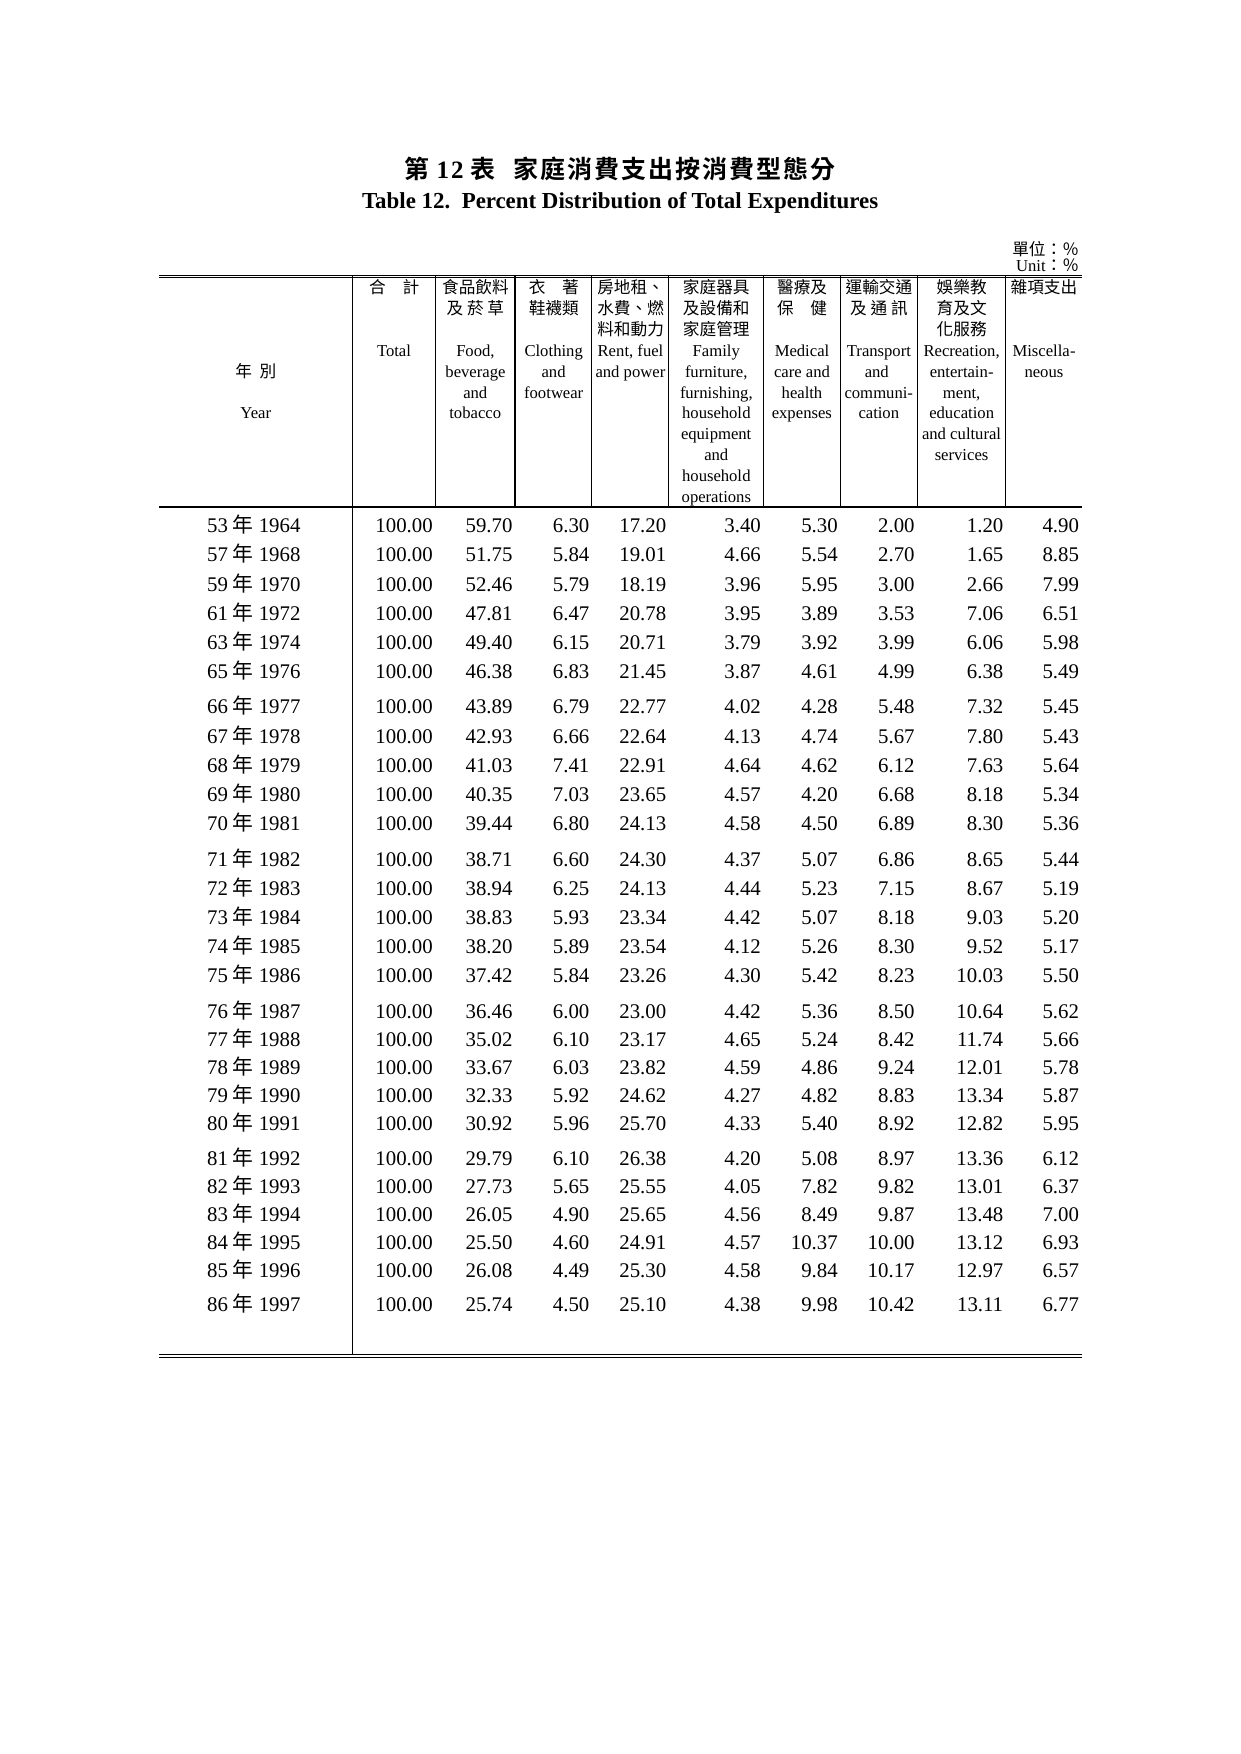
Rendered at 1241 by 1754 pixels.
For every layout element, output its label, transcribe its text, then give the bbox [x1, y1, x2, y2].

table_cell [840, 508, 917, 513]
table_cell 81年 [159, 1145, 256, 1173]
table_cell 食品飲料及 菸 草 Food, beverage and tobacco [436, 278, 514, 506]
table_cell 13.01 [917, 1173, 1006, 1201]
table_cell 59年 [159, 571, 256, 600]
table_cell 5.34 [1006, 781, 1082, 811]
table_cell 86年 [159, 1292, 256, 1320]
table_cell 9.52 [917, 934, 1006, 963]
table_cell [592, 508, 669, 513]
table_cell 100.00 [353, 1111, 435, 1139]
table_cell [353, 1139, 435, 1145]
table_cell [256, 1286, 352, 1292]
table_cell 25.30 [592, 1258, 669, 1286]
table_cell [669, 1286, 763, 1292]
table_cell 4.74 [763, 723, 840, 752]
table_cell 43.89 [435, 694, 515, 723]
table_cell 10.42 [840, 1292, 917, 1320]
table_cell 4.49 [515, 1258, 592, 1286]
table_cell 3.87 [669, 659, 763, 688]
table_cell 38.83 [435, 904, 515, 933]
table_cell 4.50 [515, 1292, 592, 1320]
table_cell 73年 [159, 904, 256, 933]
table_cell 5.07 [763, 904, 840, 933]
table_cell 3.92 [763, 629, 840, 658]
table_cell [592, 992, 669, 998]
table_cell [159, 1348, 256, 1354]
table_cell 6.83 [515, 659, 592, 688]
table_cell 5.23 [763, 875, 840, 904]
table_cell [435, 840, 515, 846]
table_cell 78年 [159, 1054, 256, 1082]
table_cell 71年 [159, 846, 256, 875]
table_cell 26.38 [592, 1145, 669, 1173]
table_cell 合 計 Total [353, 278, 435, 506]
table_cell 6.60 [515, 846, 592, 875]
table_cell 33.67 [435, 1054, 515, 1082]
table_cell 5.45 [1006, 694, 1082, 723]
table_cell 6.86 [840, 846, 917, 875]
table_cell 12.82 [917, 1111, 1006, 1139]
table_cell [592, 1286, 669, 1292]
table_cell [515, 992, 592, 998]
table_cell 5.50 [1006, 963, 1082, 992]
table_cell 6.00 [515, 998, 592, 1026]
table_cell [592, 1348, 669, 1354]
table_cell 4.02 [669, 694, 763, 723]
table_cell 5.96 [515, 1111, 592, 1139]
table_cell 8.18 [917, 781, 1006, 811]
table_cell 32.33 [435, 1083, 515, 1111]
table_cell 82年 [159, 1173, 256, 1201]
table_cell 7.06 [917, 600, 1006, 629]
table_cell 100.00 [353, 513, 435, 542]
table_cell [515, 1320, 592, 1348]
table_cell [256, 1320, 352, 1348]
table_cell 8.65 [917, 846, 1006, 875]
table_cell 8.18 [840, 904, 917, 933]
table_cell 4.57 [669, 1229, 763, 1257]
table_cell 2.00 [840, 513, 917, 542]
table_cell [917, 688, 1006, 694]
table_cell 51.75 [435, 542, 515, 571]
table_cell 4.50 [763, 811, 840, 840]
table_cell [256, 992, 352, 998]
table_cell [763, 1348, 840, 1354]
table_cell 100.00 [353, 571, 435, 600]
table_cell 36.46 [435, 998, 515, 1026]
table_cell 1979 [256, 752, 352, 781]
table_cell 12.01 [917, 1054, 1006, 1082]
table_cell [763, 1286, 840, 1292]
table_cell 13.11 [917, 1292, 1006, 1320]
table_cell [592, 688, 669, 694]
table_cell 7.32 [917, 694, 1006, 723]
table_cell 5.64 [1006, 752, 1082, 781]
table_cell 6.12 [840, 752, 917, 781]
table_cell 100.00 [353, 904, 435, 933]
table_cell [917, 840, 1006, 846]
table_cell 9.82 [840, 1173, 917, 1201]
table_cell 8.23 [840, 963, 917, 992]
table_cell 100.00 [353, 1229, 435, 1257]
table_cell 4.65 [669, 1026, 763, 1054]
table_header 第12表 家庭消費支出按消費型態分 [159, 150, 1082, 187]
table_cell 77年 [159, 1026, 256, 1054]
table_cell [763, 508, 840, 513]
table_cell 5.92 [515, 1083, 592, 1111]
table_cell 衣 著 鞋襪類 Clothing and footwear [516, 278, 591, 506]
table_cell 4.64 [669, 752, 763, 781]
table_cell 5.40 [763, 1111, 840, 1139]
table_cell 1991 [256, 1111, 352, 1139]
table_cell [669, 688, 763, 694]
table_cell 25.55 [592, 1173, 669, 1201]
table_cell 42.93 [435, 723, 515, 752]
table_cell Unit：％ [159, 258, 1082, 275]
table_cell 63年 [159, 629, 256, 658]
table_cell 4.61 [763, 659, 840, 688]
table_cell 24.30 [592, 846, 669, 875]
table_cell 100.00 [353, 934, 435, 963]
table_cell [256, 1348, 352, 1354]
table_cell 100.00 [353, 1145, 435, 1173]
table_cell [159, 1320, 256, 1348]
table_cell 26.05 [435, 1201, 515, 1229]
table_cell 41.03 [435, 752, 515, 781]
table_cell 37.42 [435, 963, 515, 992]
table_cell [592, 1320, 669, 1348]
table_cell 6.03 [515, 1054, 592, 1082]
table_cell 8.83 [840, 1083, 917, 1111]
table_cell 4.62 [763, 752, 840, 781]
table_cell 39.44 [435, 811, 515, 840]
table_cell 5.19 [1006, 875, 1082, 904]
table_cell 1981 [256, 811, 352, 840]
table_cell 4.37 [669, 846, 763, 875]
table_cell [515, 1286, 592, 1292]
table_cell 1994 [256, 1201, 352, 1229]
table_cell 24.62 [592, 1083, 669, 1111]
table_cell 4.90 [515, 1201, 592, 1229]
table_cell 4.66 [669, 542, 763, 571]
table_cell 85年 [159, 1258, 256, 1286]
table_cell 5.26 [763, 934, 840, 963]
table_cell 3.96 [669, 571, 763, 600]
table_cell 5.17 [1006, 934, 1082, 963]
table_cell 4.86 [763, 1054, 840, 1082]
table_cell 1964 [256, 513, 352, 542]
table_cell 1996 [256, 1258, 352, 1286]
table_cell [353, 688, 435, 694]
table_cell 5.65 [515, 1173, 592, 1201]
table_cell 100.00 [353, 998, 435, 1026]
table_cell 醫療及 保 健 Medical care and health expenses [764, 278, 840, 506]
table_cell 29.79 [435, 1145, 515, 1173]
table_cell 13.48 [917, 1201, 1006, 1229]
table_cell 100.00 [353, 1054, 435, 1082]
table_cell 100.00 [353, 694, 435, 723]
table_cell [763, 992, 840, 998]
table_cell 7.00 [1006, 1201, 1082, 1229]
table_cell 5.43 [1006, 723, 1082, 752]
table_cell 38.20 [435, 934, 515, 963]
table_cell 100.00 [353, 629, 435, 658]
table_cell 100.00 [353, 1173, 435, 1201]
table_cell 5.42 [763, 963, 840, 992]
table_cell [515, 840, 592, 846]
table_cell 9.03 [917, 904, 1006, 933]
table_cell Table 12. Percent Distribution of Total Expenditures [159, 188, 1082, 242]
table_cell 房地租、水費、燃料和動力 Rent, fuel and power [592, 278, 668, 506]
table_cell [917, 1320, 1006, 1348]
table_cell 74年 [159, 934, 256, 963]
table_cell 1988 [256, 1026, 352, 1054]
table_cell 4.57 [669, 781, 763, 811]
table_cell [840, 1139, 917, 1145]
table_cell 1984 [256, 904, 352, 933]
table_cell 79年 [159, 1083, 256, 1111]
table_cell 3.79 [669, 629, 763, 658]
table_cell 6.77 [1006, 1292, 1082, 1320]
table_cell 7.63 [917, 752, 1006, 781]
table_cell [840, 992, 917, 998]
table_cell [435, 1348, 515, 1354]
table_cell 9.24 [840, 1054, 917, 1082]
table_cell 娛樂教 育及文 化服務 Recreation, entertain­ment, education and cultural services [918, 278, 1005, 506]
table_cell 6.66 [515, 723, 592, 752]
table_cell 5.67 [840, 723, 917, 752]
table_cell 8.85 [1006, 542, 1082, 571]
table_cell 5.20 [1006, 904, 1082, 933]
table_cell 57年 [159, 542, 256, 571]
table_cell 76年 [159, 998, 256, 1026]
table_cell [435, 1320, 515, 1348]
table_cell 5.84 [515, 963, 592, 992]
table_cell 23.82 [592, 1054, 669, 1082]
table_cell 5.49 [1006, 659, 1082, 688]
table_cell 9.84 [763, 1258, 840, 1286]
table_cell 4.38 [669, 1292, 763, 1320]
table_cell 100.00 [353, 600, 435, 629]
table_cell [435, 1286, 515, 1292]
table_cell 23.54 [592, 934, 669, 963]
table_cell [840, 840, 917, 846]
table_cell [763, 840, 840, 846]
table_cell 25.70 [592, 1111, 669, 1139]
table_cell 1976 [256, 659, 352, 688]
table_cell 100.00 [353, 542, 435, 571]
table_cell 6.30 [515, 513, 592, 542]
table_cell 53年 [159, 513, 256, 542]
table_cell 100.00 [353, 1026, 435, 1054]
table_cell 4.12 [669, 934, 763, 963]
table_cell 4.20 [669, 1145, 763, 1173]
table_cell 100.00 [353, 1201, 435, 1229]
table_cell 66年 [159, 694, 256, 723]
table_cell 5.98 [1006, 629, 1082, 658]
table_cell 3.00 [840, 571, 917, 600]
table_cell 61年 [159, 600, 256, 629]
table_cell 25.10 [592, 1292, 669, 1320]
table_cell 5.36 [763, 998, 840, 1026]
table_cell 7.99 [1006, 571, 1082, 600]
table_cell 23.26 [592, 963, 669, 992]
table_cell 4.30 [669, 963, 763, 992]
table_cell 4.59 [669, 1054, 763, 1082]
table_cell 23.17 [592, 1026, 669, 1054]
table_cell 5.36 [1006, 811, 1082, 840]
table_cell [763, 688, 840, 694]
table_cell 6.80 [515, 811, 592, 840]
table_cell 10.17 [840, 1258, 917, 1286]
table_cell 5.30 [763, 513, 840, 542]
table_cell 8.92 [840, 1111, 917, 1139]
table_cell 9.98 [763, 1292, 840, 1320]
table_cell [592, 840, 669, 846]
table_cell [917, 508, 1006, 513]
table_cell 23.00 [592, 998, 669, 1026]
table_cell 100.00 [353, 781, 435, 811]
table_cell 4.58 [669, 1258, 763, 1286]
table_cell 6.89 [840, 811, 917, 840]
table_cell 4.13 [669, 723, 763, 752]
table_cell 46.38 [435, 659, 515, 688]
table_cell [159, 1139, 256, 1145]
table_cell [435, 992, 515, 998]
table_cell 3.95 [669, 600, 763, 629]
table_cell 8.67 [917, 875, 1006, 904]
table_cell 1993 [256, 1173, 352, 1201]
table_cell 1974 [256, 629, 352, 658]
table_cell 1986 [256, 963, 352, 992]
table_cell 26.08 [435, 1258, 515, 1286]
table_cell [669, 992, 763, 998]
table_cell [256, 1139, 352, 1145]
table_cell [840, 1348, 917, 1354]
table_cell 100.00 [353, 963, 435, 992]
table_cell 6.37 [1006, 1173, 1082, 1201]
table_cell 6.25 [515, 875, 592, 904]
table_cell 75年 [159, 963, 256, 992]
table_cell 100.00 [353, 1083, 435, 1111]
table_cell 67年 [159, 723, 256, 752]
table_cell 10.03 [917, 963, 1006, 992]
table_cell 69年 [159, 781, 256, 811]
table_cell 38.94 [435, 875, 515, 904]
table_cell 22.77 [592, 694, 669, 723]
table_cell 5.48 [840, 694, 917, 723]
table_cell 13.36 [917, 1145, 1006, 1173]
table_cell 雜項支出 Miscella­neous [1006, 278, 1082, 506]
table_cell [840, 688, 917, 694]
table_cell [353, 1320, 435, 1348]
table_cell 40.35 [435, 781, 515, 811]
table_cell [592, 1139, 669, 1145]
table_cell 1.20 [917, 513, 1006, 542]
table_cell 3.53 [840, 600, 917, 629]
table_cell 22.64 [592, 723, 669, 752]
table_cell 5.87 [1006, 1083, 1082, 1111]
table_cell 6.38 [917, 659, 1006, 688]
table_cell [1006, 508, 1082, 513]
table_cell [1006, 1348, 1082, 1354]
table_cell 1983 [256, 875, 352, 904]
table_cell 20.78 [592, 600, 669, 629]
table_cell 24.13 [592, 875, 669, 904]
table_cell 4.27 [669, 1083, 763, 1111]
table_cell 13.34 [917, 1083, 1006, 1111]
table_cell 4.60 [515, 1229, 592, 1257]
table_cell 13.12 [917, 1229, 1006, 1257]
table_cell 5.66 [1006, 1026, 1082, 1054]
table_cell 1997 [256, 1292, 352, 1320]
table_cell 8.42 [840, 1026, 917, 1054]
table_cell [840, 1320, 917, 1348]
table_cell 47.81 [435, 600, 515, 629]
table_cell [353, 1348, 435, 1354]
table_cell [353, 840, 435, 846]
table_cell [515, 508, 592, 513]
table_cell 4.44 [669, 875, 763, 904]
table_cell 83年 [159, 1201, 256, 1229]
table_cell 25.50 [435, 1229, 515, 1257]
table_cell 8.97 [840, 1145, 917, 1173]
table_cell 6.51 [1006, 600, 1082, 629]
table_cell 4.56 [669, 1201, 763, 1229]
table_cell 20.71 [592, 629, 669, 658]
table_cell 35.02 [435, 1026, 515, 1054]
table_cell 4.90 [1006, 513, 1082, 542]
table_cell [159, 688, 256, 694]
table_cell [435, 688, 515, 694]
table_cell 5.44 [1006, 846, 1082, 875]
table_cell [669, 1320, 763, 1348]
table_cell 100.00 [353, 846, 435, 875]
table_cell 12.97 [917, 1258, 1006, 1286]
table_cell 100.00 [353, 1292, 435, 1320]
table_cell 9.87 [840, 1201, 917, 1229]
table_cell 4.42 [669, 998, 763, 1026]
table_cell [353, 508, 435, 513]
table_cell 10.00 [840, 1229, 917, 1257]
table_cell 7.15 [840, 875, 917, 904]
table_cell 25.65 [592, 1201, 669, 1229]
table_cell 4.05 [669, 1173, 763, 1201]
table_cell [159, 1286, 256, 1292]
table_cell [1006, 1286, 1082, 1292]
table_cell 1978 [256, 723, 352, 752]
table_cell [840, 1286, 917, 1292]
table_cell 24.91 [592, 1229, 669, 1257]
table_cell 4.42 [669, 904, 763, 933]
table_cell [159, 840, 256, 846]
table_cell 1995 [256, 1229, 352, 1257]
table_cell 24.13 [592, 811, 669, 840]
table_cell 1968 [256, 542, 352, 571]
table_cell [1006, 1320, 1082, 1348]
table_cell [917, 1286, 1006, 1292]
table_cell 100.00 [353, 1258, 435, 1286]
table_cell [669, 508, 763, 513]
table_cell 17.20 [592, 513, 669, 542]
table_cell 6.47 [515, 600, 592, 629]
table_cell 5.95 [763, 571, 840, 600]
table_cell 1989 [256, 1054, 352, 1082]
table_cell 3.99 [840, 629, 917, 658]
table_cell 23.65 [592, 781, 669, 811]
table_cell 單位：％ [159, 242, 1082, 258]
table_cell 4.28 [763, 694, 840, 723]
table_cell 100.00 [353, 875, 435, 904]
table_cell 7.41 [515, 752, 592, 781]
table_cell 6.15 [515, 629, 592, 658]
table_cell 1972 [256, 600, 352, 629]
table_cell 4.20 [763, 781, 840, 811]
table_cell 8.30 [917, 811, 1006, 840]
table_cell 100.00 [353, 752, 435, 781]
table_cell [256, 688, 352, 694]
table_cell 2.66 [917, 571, 1006, 600]
table_cell 6.79 [515, 694, 592, 723]
table_cell [917, 1139, 1006, 1145]
table_cell 10.64 [917, 998, 1006, 1026]
table_cell 10.37 [763, 1229, 840, 1257]
table_cell 1990 [256, 1083, 352, 1111]
table_cell [1006, 840, 1082, 846]
table_cell 4.99 [840, 659, 917, 688]
table_cell [159, 508, 256, 513]
table_cell 1.65 [917, 542, 1006, 571]
table_cell [435, 1139, 515, 1145]
table_cell 25.74 [435, 1292, 515, 1320]
table_cell 100.00 [353, 811, 435, 840]
table_cell 8.30 [840, 934, 917, 963]
table_cell [917, 1348, 1006, 1354]
table_cell 72年 [159, 875, 256, 904]
table_cell [256, 840, 352, 846]
table_cell 6.93 [1006, 1229, 1082, 1257]
table_cell 2.70 [840, 542, 917, 571]
table_cell [515, 688, 592, 694]
table_cell [763, 1139, 840, 1145]
table_cell 8.50 [840, 998, 917, 1026]
table_cell 52.46 [435, 571, 515, 600]
table_cell 家庭器具 及設備和 家庭管理 Family furniture, furnishing, household equipment and household operations [669, 278, 763, 506]
table_cell 4.82 [763, 1083, 840, 1111]
table_cell 3.40 [669, 513, 763, 542]
table_cell 84年 [159, 1229, 256, 1257]
table_cell [763, 1320, 840, 1348]
table_cell 65年 [159, 659, 256, 688]
table_cell 1982 [256, 846, 352, 875]
table_cell 49.40 [435, 629, 515, 658]
table_cell 5.08 [763, 1145, 840, 1173]
table_cell 70年 [159, 811, 256, 840]
table_cell [159, 992, 256, 998]
table_cell [515, 1139, 592, 1145]
table_cell 5.24 [763, 1026, 840, 1054]
table_cell 3.89 [763, 600, 840, 629]
table_cell 8.49 [763, 1201, 840, 1229]
table_cell [669, 1139, 763, 1145]
table_cell 38.71 [435, 846, 515, 875]
table_cell [353, 992, 435, 998]
table_cell 18.19 [592, 571, 669, 600]
table_cell 4.58 [669, 811, 763, 840]
table_cell 6.68 [840, 781, 917, 811]
table_cell [353, 1286, 435, 1292]
table_cell 5.54 [763, 542, 840, 571]
table_cell 6.12 [1006, 1145, 1082, 1173]
table_cell 7.80 [917, 723, 1006, 752]
table_cell 21.45 [592, 659, 669, 688]
table_cell 1970 [256, 571, 352, 600]
table_cell 5.62 [1006, 998, 1082, 1026]
table_cell 6.10 [515, 1026, 592, 1054]
table_cell [669, 1348, 763, 1354]
table_cell 1977 [256, 694, 352, 723]
table_cell 22.91 [592, 752, 669, 781]
table_cell 27.73 [435, 1173, 515, 1201]
table_cell 100.00 [353, 659, 435, 688]
table_cell 5.79 [515, 571, 592, 600]
table_cell 6.57 [1006, 1258, 1082, 1286]
table_cell 5.93 [515, 904, 592, 933]
table_cell [435, 508, 515, 513]
table_cell [256, 508, 352, 513]
table_cell 年 別 Year [159, 278, 352, 506]
table_cell 23.34 [592, 904, 669, 933]
table_cell [917, 992, 1006, 998]
table_cell 5.95 [1006, 1111, 1082, 1139]
table_cell 68年 [159, 752, 256, 781]
table_cell 7.82 [763, 1173, 840, 1201]
table_cell [1006, 1139, 1082, 1145]
table_cell 80年 [159, 1111, 256, 1139]
table_cell 運輸交通及 通 訊 Transport and communi-cation [841, 278, 917, 506]
table_cell 1985 [256, 934, 352, 963]
table_cell 6.10 [515, 1145, 592, 1173]
table_cell 5.89 [515, 934, 592, 963]
table_cell [1006, 688, 1082, 694]
table_cell 5.78 [1006, 1054, 1082, 1082]
table_cell 5.84 [515, 542, 592, 571]
table_cell [669, 840, 763, 846]
table_cell 5.07 [763, 846, 840, 875]
table_cell 1992 [256, 1145, 352, 1173]
table_cell 1987 [256, 998, 352, 1026]
table_cell 59.70 [435, 513, 515, 542]
table_cell 6.06 [917, 629, 1006, 658]
table_cell 100.00 [353, 723, 435, 752]
table_cell 30.92 [435, 1111, 515, 1139]
table_cell 7.03 [515, 781, 592, 811]
table_cell 19.01 [592, 542, 669, 571]
table_cell [515, 1348, 592, 1354]
table_cell 4.33 [669, 1111, 763, 1139]
table_cell [1006, 992, 1082, 998]
table_cell 11.74 [917, 1026, 1006, 1054]
table_cell 1980 [256, 781, 352, 811]
